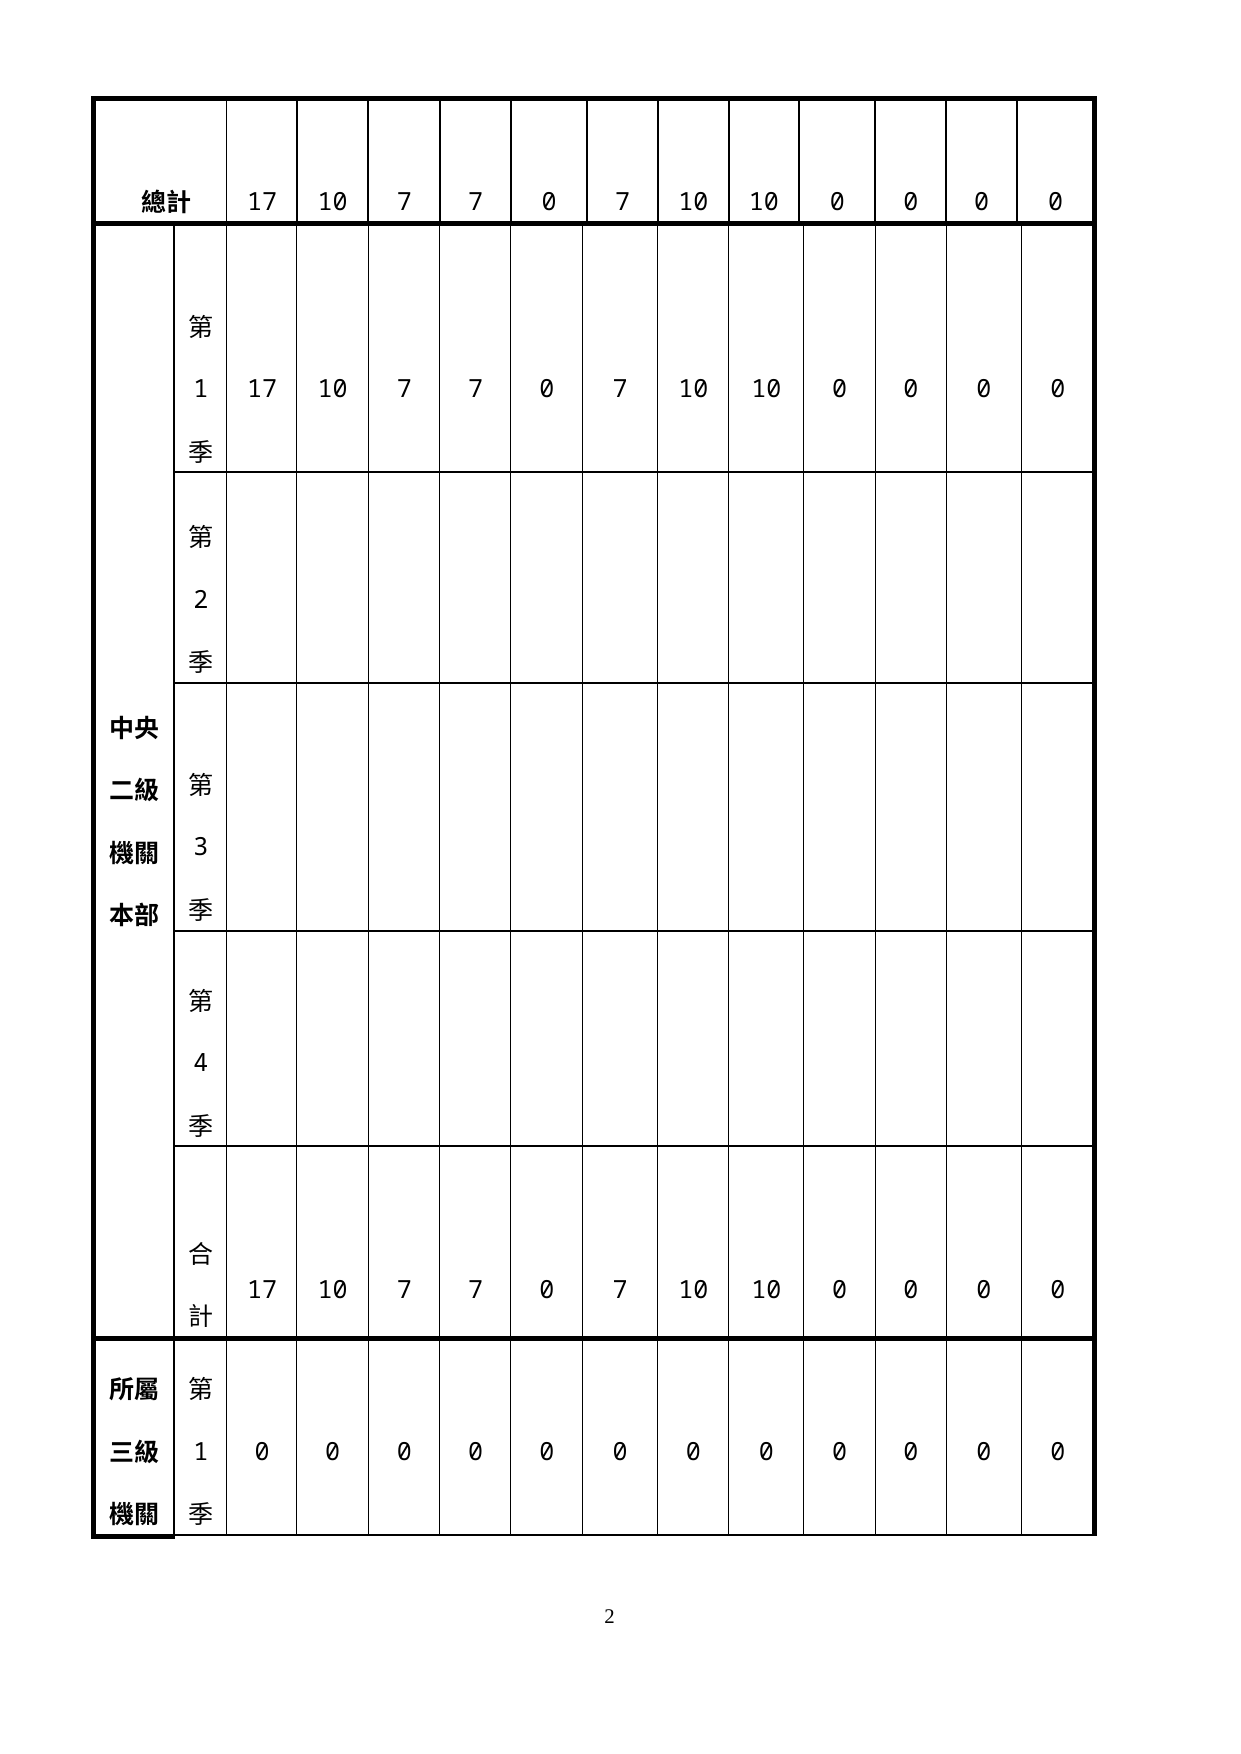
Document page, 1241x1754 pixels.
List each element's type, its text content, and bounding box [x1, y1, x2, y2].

table_cell 17 [227, 226, 296, 471]
table_cell 第2季 [175, 473, 226, 682]
table_cell 0 [297, 1341, 368, 1534]
table_cell 7 [583, 226, 657, 471]
table_cell [804, 473, 875, 682]
table_cell 0 [511, 1147, 582, 1336]
table_cell [658, 473, 728, 682]
table_cell [876, 684, 946, 929]
table_cell 0 [876, 101, 945, 221]
table_cell [804, 684, 875, 929]
table_cell 10 [297, 1147, 368, 1336]
table_cell 所屬三級機關 [96, 1341, 173, 1534]
table_cell 0 [658, 1341, 728, 1534]
table_cell 7 [583, 1147, 657, 1336]
table_cell 0 [804, 1147, 875, 1336]
table_cell 0 [729, 1341, 803, 1534]
table_cell 10 [658, 1147, 728, 1336]
table_cell [804, 932, 875, 1145]
table_cell [947, 932, 1021, 1145]
table_cell 7 [440, 226, 510, 471]
table_cell [511, 932, 582, 1145]
table_cell [583, 932, 657, 1145]
table_cell 10 [658, 226, 728, 471]
table_cell 0 [1022, 1147, 1092, 1336]
table_cell 0 [1018, 101, 1092, 221]
table_cell [583, 473, 657, 682]
table_cell 第1季 [175, 1341, 226, 1534]
table_cell 合計 [175, 1147, 226, 1336]
table_cell [658, 932, 728, 1145]
table_cell [369, 473, 439, 682]
table_cell [947, 473, 1021, 682]
table_cell [947, 684, 1021, 929]
table_cell 第3季 [175, 684, 226, 929]
table_cell [876, 473, 946, 682]
table_cell [511, 684, 582, 929]
table_cell [1022, 932, 1092, 1145]
table_cell [227, 473, 296, 682]
table_cell 0 [800, 101, 874, 221]
table_cell 0 [583, 1341, 657, 1534]
table_cell 0 [947, 226, 1021, 471]
table_cell [369, 932, 439, 1145]
table_cell 第1季 [175, 226, 226, 471]
table_cell 0 [876, 1341, 946, 1534]
table_cell 0 [876, 226, 946, 471]
table_cell 0 [440, 1341, 510, 1534]
table_cell [583, 684, 657, 929]
table_cell [440, 473, 510, 682]
table_cell 0 [1022, 226, 1092, 471]
table_cell [511, 473, 582, 682]
table_cell [729, 684, 803, 929]
table_cell 0 [804, 226, 875, 471]
table_cell 17 [227, 1147, 296, 1336]
table_cell 17 [227, 101, 296, 221]
table_cell 7 [369, 226, 439, 471]
table_cell 7 [369, 1147, 439, 1336]
table_cell [440, 684, 510, 929]
table_cell 10 [297, 226, 368, 471]
table_cell 0 [804, 1341, 875, 1534]
table_cell 10 [729, 1147, 803, 1336]
table_cell [658, 684, 728, 929]
table_cell [1022, 473, 1092, 682]
table_cell [1022, 684, 1092, 929]
table_cell 10 [729, 226, 803, 471]
table_cell 7 [369, 101, 439, 221]
table_cell [729, 932, 803, 1145]
table_cell 0 [947, 1147, 1021, 1336]
table_cell 0 [947, 101, 1016, 221]
table_cell [227, 932, 296, 1145]
table_cell 7 [588, 101, 657, 221]
table_cell [729, 473, 803, 682]
table_cell [876, 932, 946, 1145]
table_cell 10 [298, 101, 367, 221]
table_cell 總計 [96, 101, 226, 221]
table_cell 0 [947, 1341, 1021, 1534]
table_cell 10 [659, 101, 728, 221]
table_cell [369, 684, 439, 929]
table_cell 0 [511, 226, 582, 471]
table_cell 0 [512, 101, 586, 221]
table_cell 0 [369, 1341, 439, 1534]
table_cell 0 [876, 1147, 946, 1336]
table_cell 10 [730, 101, 798, 221]
table_cell 0 [511, 1341, 582, 1534]
table_cell 7 [440, 1147, 510, 1336]
table_cell 0 [1022, 1341, 1092, 1534]
table_cell [440, 932, 510, 1145]
table_cell 7 [441, 101, 510, 221]
table_cell [227, 684, 296, 929]
table_cell 第4季 [175, 932, 226, 1145]
table_cell 中央二級機關本部 [96, 226, 173, 1336]
table_cell [297, 684, 368, 929]
table_cell 0 [227, 1341, 296, 1534]
table_cell [297, 932, 368, 1145]
table_cell [297, 473, 368, 682]
